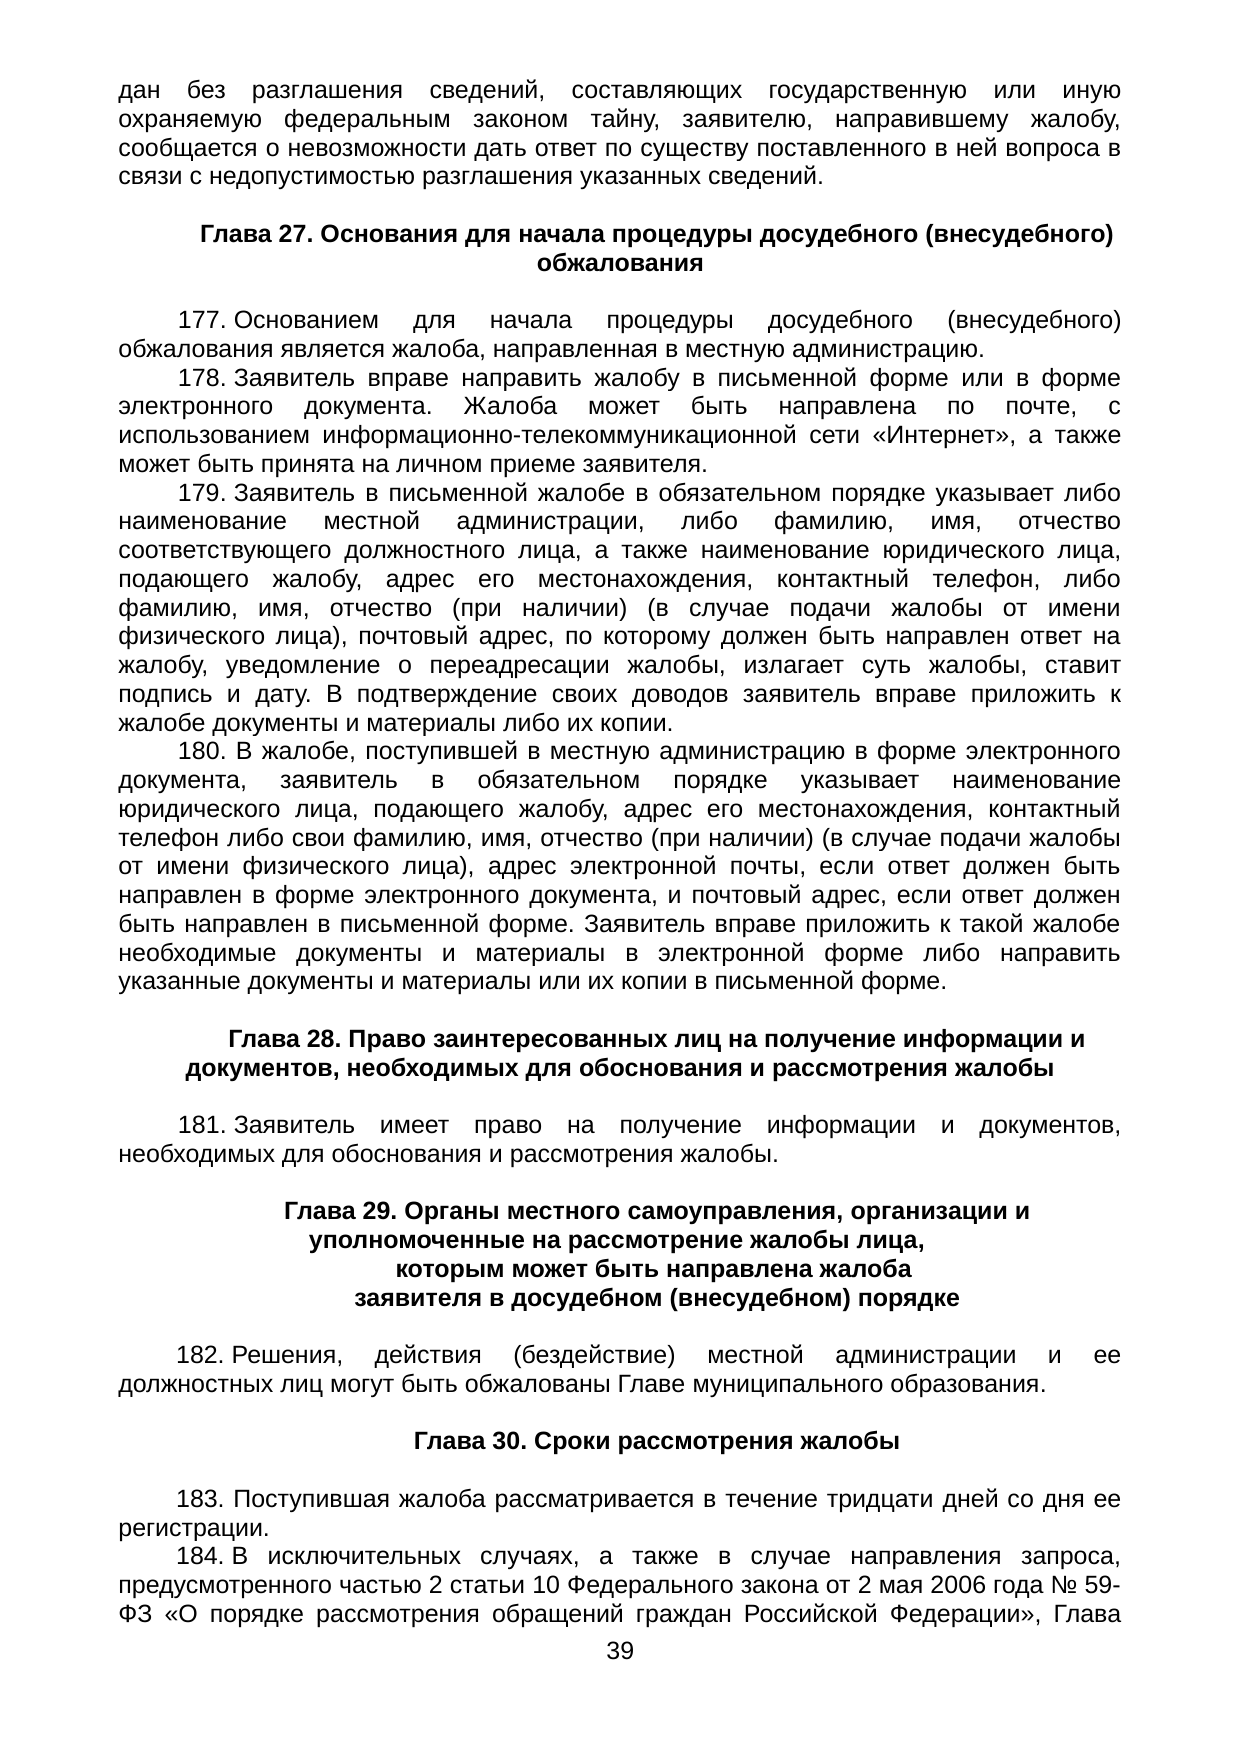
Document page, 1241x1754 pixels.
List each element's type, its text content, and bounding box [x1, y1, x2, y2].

text 180. В жалобе, поступившей в местную администрацию в форме электронного документа, заявитель в обязательном порядке указывает наименование юридического лица, подающего жалобу, адрес его местонахождения, контактный телефон либо свои фамилию, имя, отчество (при наличии) (в случае подачи жалобы от имени физического лица), адрес электронной почты, если ответ должен быть направлен в форме электронного документа, и почтовый адрес, если ответ должен быть направлен в письменной форме. Заявитель вправе приложить к такой жалобе необходимые документы и материалы в электронной форме либо направить указанные документы и материалы или их копии в письменной форме. [118, 736, 1122, 995]
text 184. В исключительных случаях, а также в случае направления запроса, предусмотренного частью 2 статьи 10 Федерального закона от 2 мая 2006 года № 59-ФЗ «О порядке рассмотрения обращений граждан Российской Федерации», Глава [118, 1541, 1122, 1627]
text Глава 29. Органы местного самоуправления, организации и уполномоченные на рассмотрение жалобы лица, [118, 1196, 1122, 1254]
text 181. Заявитель имеет право на получение информации и документов, необходимых для обоснования и рассмотрения жалобы. [118, 1110, 1122, 1167]
text которым может быть направлена жалоба [118, 1254, 1122, 1282]
text 179. Заявитель в письменной жалобе в обязательном порядке указывает либо наименование местной администрации, либо фамилию, имя, отчество соответствующего должностного лица, а также наименование юридического лица, подающего жалобу, адрес его местонахождения, контактный телефон, либо фамилию, имя, отчество (при наличии) (в случае подачи жалобы от имени физического лица), почтовый адрес, по которому должен быть направлен ответ на жалобу, уведомление о переадресации жалобы, излагает суть жалобы, ставит подпись и дату. В подтверждение своих доводов заявитель вправе приложить к жалобе документы и материалы либо их копии. [118, 477, 1122, 736]
text 177. Основанием для начала процедуры досудебного (внесудебного) обжалования является жалоба, направленная в местную администрацию. [118, 305, 1122, 362]
text Глава 30. Сроки рассмотрения жалобы [118, 1426, 1122, 1455]
text 182. Решения, действия (бездействие) местной администрации и ее должностных лиц могут быть обжалованы Главе муниципального образования. [118, 1340, 1122, 1397]
text 178. Заявитель вправе направить жалобу в письменной форме или в форме электронного документа. Жалоба может быть направлена по почте, с использованием информационно-телекоммуникационной сети «Интернет», а также может быть принята на личном приеме заявителя. [118, 362, 1122, 477]
text заявителя в досудебном (внесудебном) порядке [118, 1282, 1122, 1311]
text Глава 28. Право заинтересованных лиц на получение информации и документов, необходимых для обоснования и рассмотрения жалобы [118, 1024, 1122, 1081]
text Глава 27. Основания для начала процедуры досудебного (внесудебного) обжалования [118, 219, 1122, 276]
text 183. Поступившая жалоба рассматривается в течение тридцати дней со дня ее регистрации. [118, 1484, 1122, 1541]
text дан без разглашения сведений, составляющих государственную или иную охраняемую федеральным законом тайну, заявителю, направившему жалобу, сообщается о невозможности дать ответ по существу поставленного в ней вопроса в связи с недопустимостью разглашения указанных сведений. [118, 75, 1122, 190]
